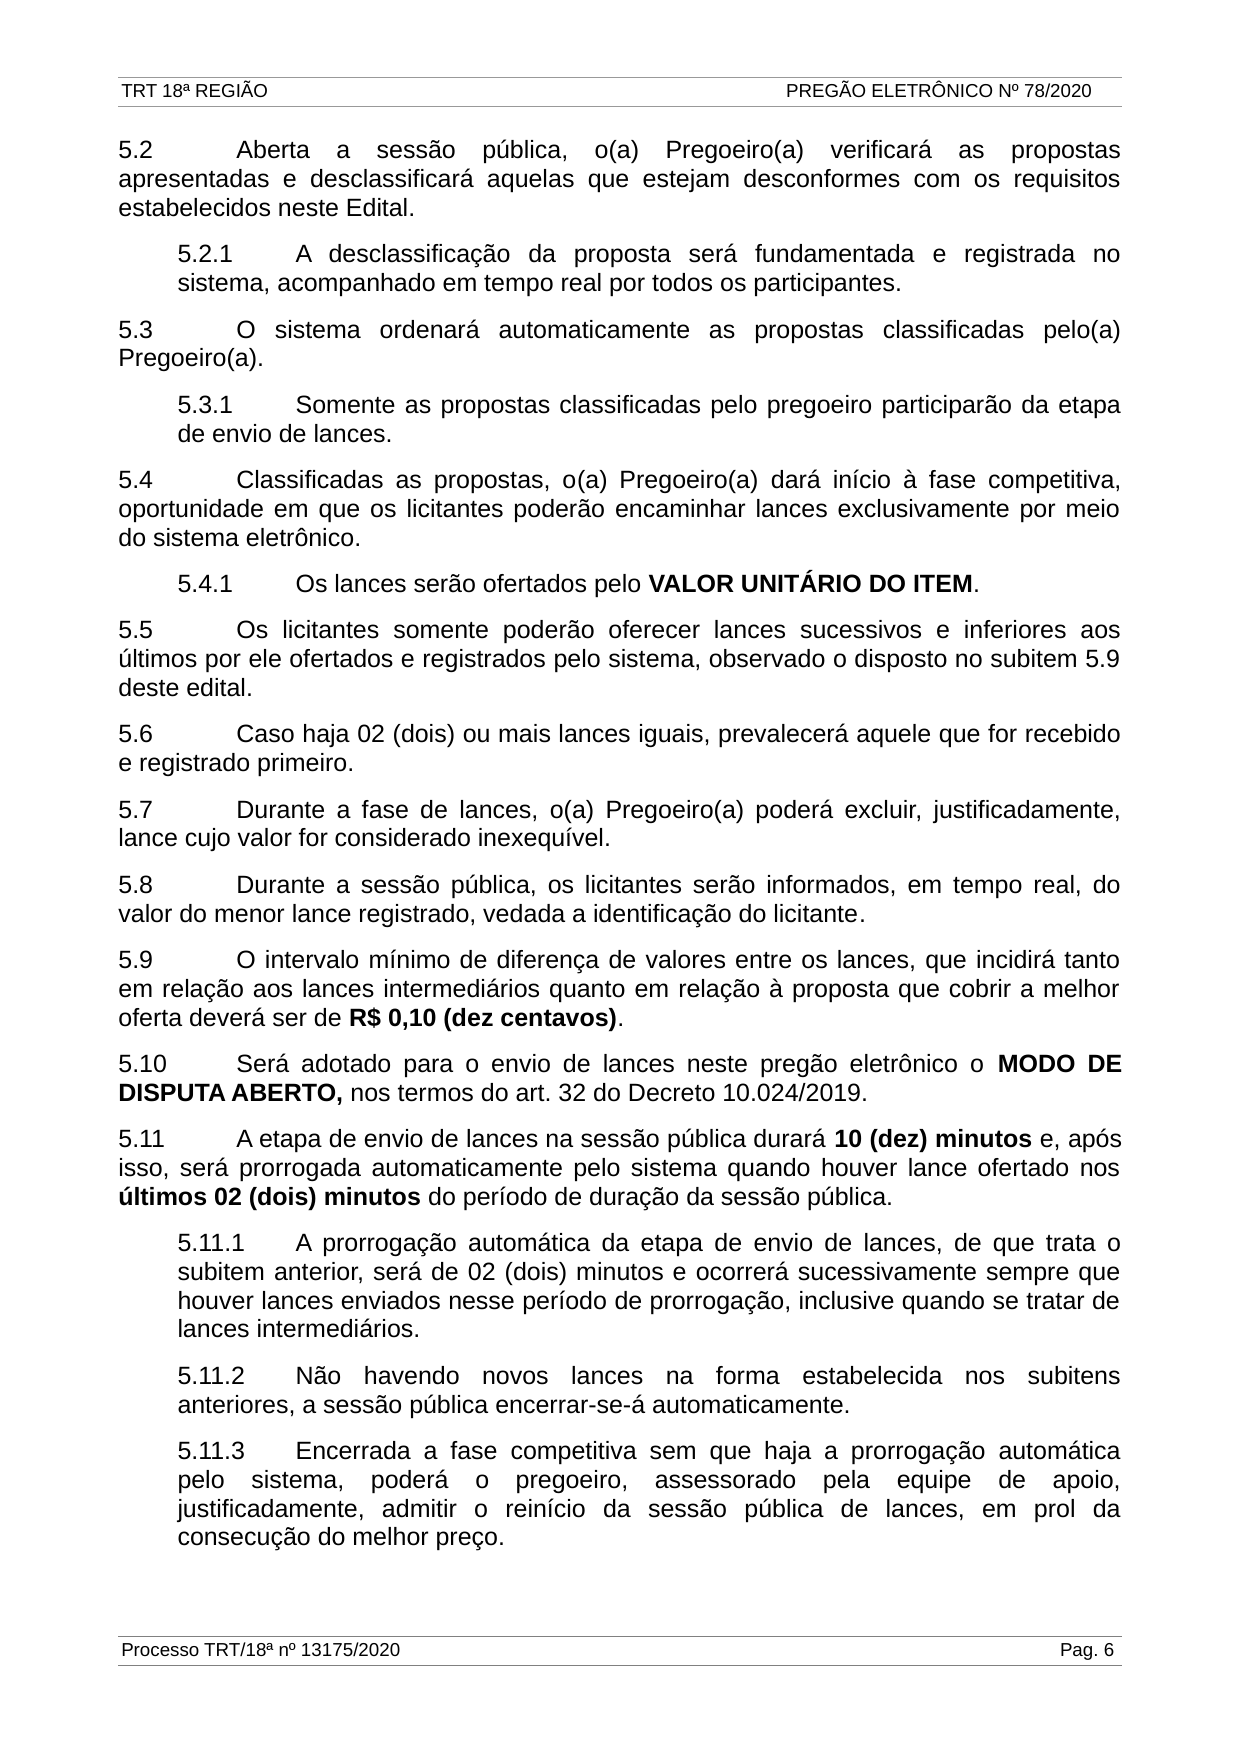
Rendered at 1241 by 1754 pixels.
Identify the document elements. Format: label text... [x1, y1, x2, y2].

text 5.6 Caso haja 02 (dois) ou mais lances iguais, prevalecerá aquele que for recebido e registrado primeiro. [118, 719, 1122, 777]
text 5.11 A etapa de envio de lances na sessão pública durará 10 (dez) minutos e, após isso, será prorrogada automaticamente pelo sistema quando houver lance ofertado nos últimos 02 (dois) minutos do período de duração da sessão pública. [118, 1124, 1122, 1211]
text 5.4 Classificadas as propostas, o(a) Pregoeiro(a) dará início à fase competitiva, oportunidade em que os licitantes poderão encaminhar lances exclusivamente por meio do sistema eletrônico. [118, 465, 1122, 551]
text 5.2 Aberta a sessão pública, o(a) Pregoeiro(a) verificará as propostas apresentadas e desclassificará aquelas que estejam desconformes com os requisitos estabelecidos neste Edital. [118, 136, 1122, 222]
text 5.8 Durante a sessão pública, os licitantes serão informados, em tempo real, do valor do menor lance registrado, vedada a identificação do licitante. [118, 870, 1122, 927]
text 5.5 Os licitantes somente poderão oferecer lances sucessivos e inferiores aos últimos por ele ofertados e registrados pelo sistema, observado o disposto no subitem 5.9 deste edital. [118, 616, 1122, 702]
text 5.7 Durante a fase de lances, o(a) Pregoeiro(a) poderá excluir, justificadamente, lance cujo valor for considerado inexequível. [118, 795, 1122, 852]
text 5.4.1 Os lances serão ofertados pelo VALOR UNITÁRIO DO ITEM. [177, 569, 1122, 598]
text 5.11.3 Encerrada a fase competitiva sem que haja a prorrogação automática pelo sistema, poderá o pregoeiro, assessorado pela equipe de apoio, justificadamente, admitir o reinício da sessão pública de lances, em prol da consecução do melhor preço. [177, 1436, 1122, 1551]
text 5.3.1 Somente as propostas classificadas pelo pregoeiro participarão da etapa de envio de lances. [177, 390, 1122, 447]
text 5.3 O sistema ordenará automaticamente as propostas classificadas pelo(a) Pregoeiro(a). [118, 315, 1122, 372]
text 5.9 O intervalo mínimo de diferença de valores entre os lances, que incidirá tanto em relação aos lances intermediários quanto em relação à proposta que cobrir a melhor oferta deverá ser de R$ 0,10 (dez centavos). [118, 945, 1122, 1031]
text 5.10 Será adotado para o envio de lances neste pregão eletrônico o MODO DE DISPUTA ABERTO, nos termos do art. 32 do Decreto 10.024/2019. [118, 1049, 1122, 1107]
text 5.11.1 A prorrogação automática da etapa de envio de lances, de que trata o subitem anterior, será de 02 (dois) minutos e ocorrerá sucessivamente sempre que houver lances enviados nesse período de prorrogação, inclusive quando se tratar de lances intermediários. [177, 1228, 1122, 1343]
text 5.11.2 Não havendo novos lances na forma estabelecida nos subitens anteriores, a sessão pública encerrar-se-á automaticamente. [177, 1361, 1122, 1418]
text 5.2.1 A desclassificação da proposta será fundamentada e registrada no sistema, acompanhado em tempo real por todos os participantes. [177, 239, 1122, 297]
